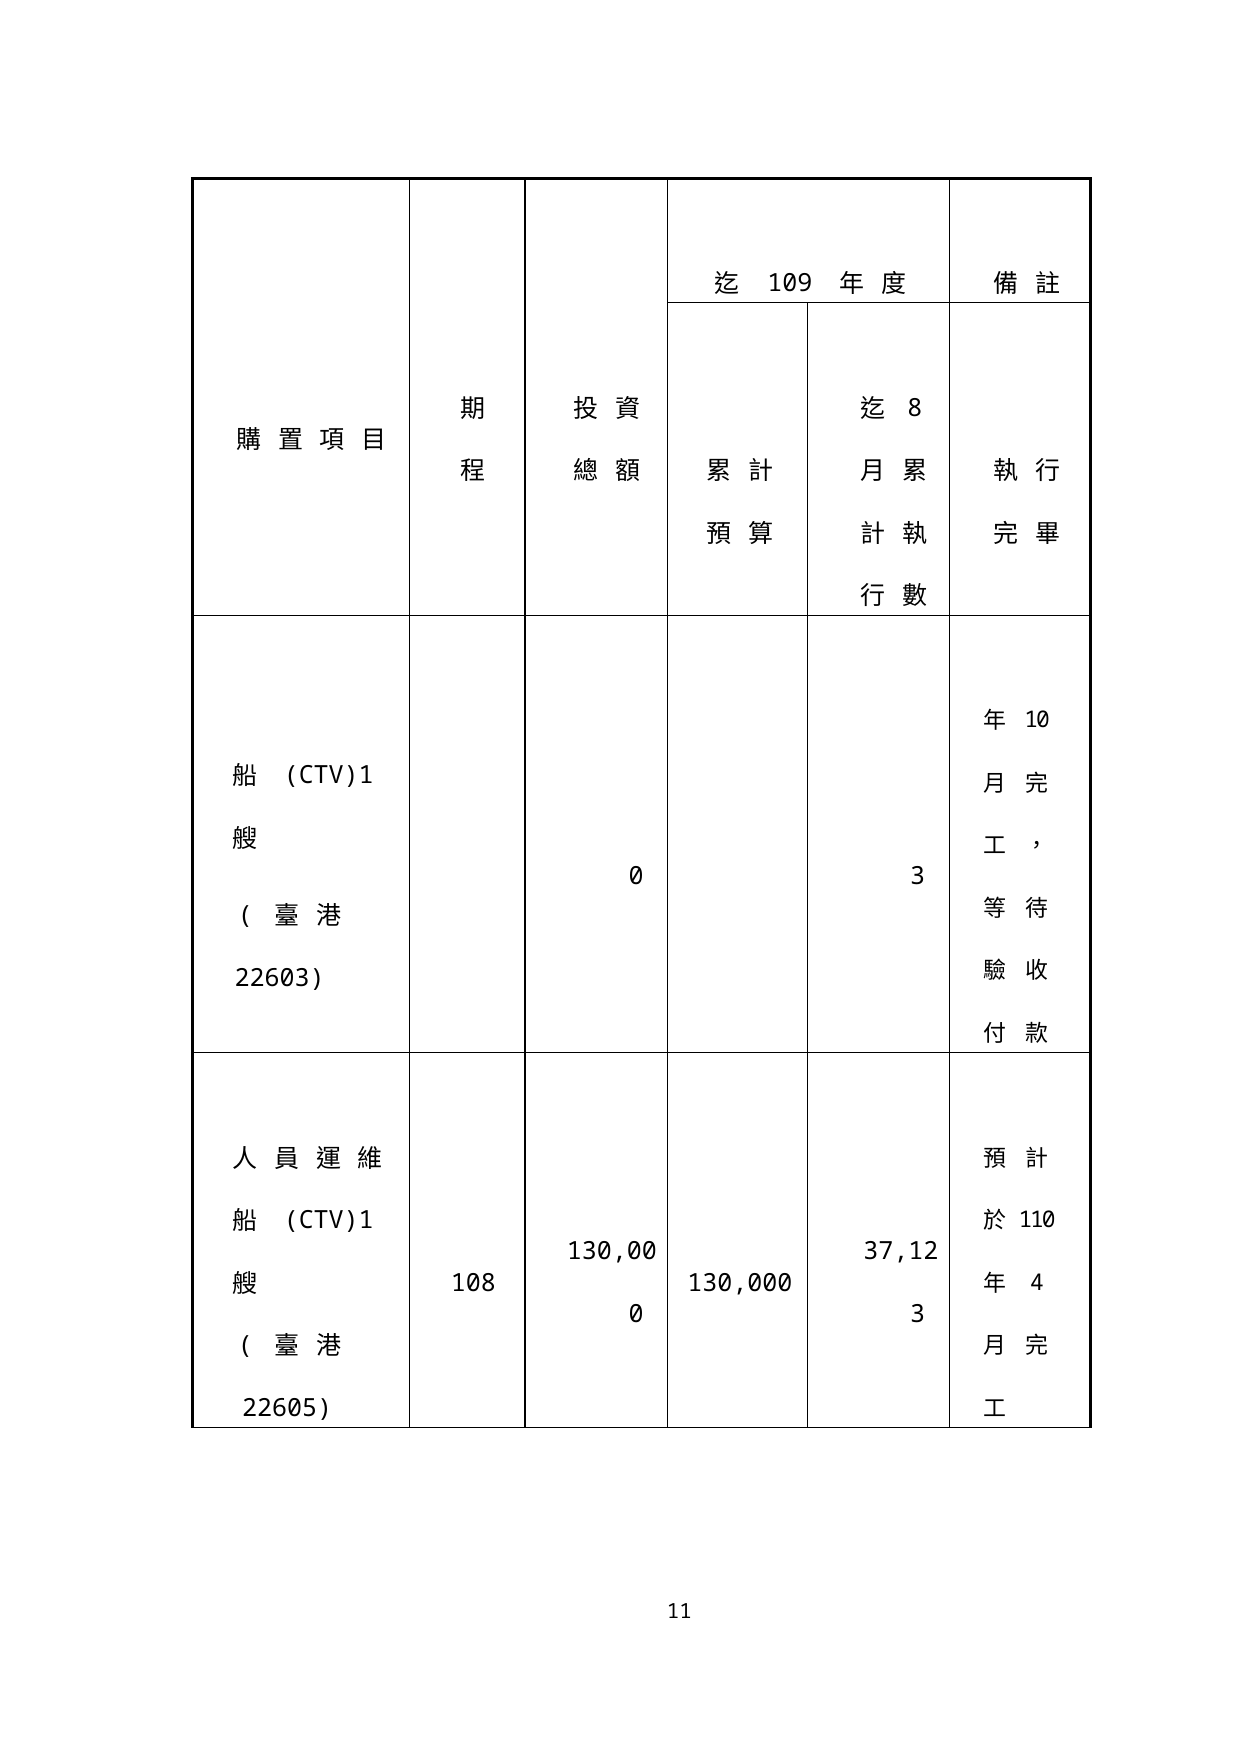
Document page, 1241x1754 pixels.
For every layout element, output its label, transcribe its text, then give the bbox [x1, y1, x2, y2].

table_cell 130,000 [668, 1053, 807, 1427]
table_cell 船(CTV)1艘 (臺港22603) [194, 616, 409, 1052]
table_cell 37,123 [808, 1053, 949, 1427]
table_cell 0 [526, 616, 667, 1052]
table_cell 人員運維船(CTV)1艘 (臺港22605) [194, 1053, 409, 1427]
table_header 備註 [950, 180, 1089, 302]
table_cell 108 [410, 1053, 524, 1427]
table_cell 執行完畢 [950, 303, 1089, 615]
table_header 購置項目 [194, 180, 409, 615]
table_cell 130,000 [526, 1053, 667, 1427]
table_cell 3 [808, 616, 949, 1052]
table_cell [410, 616, 524, 1052]
table_header 迄109年度 [668, 180, 949, 302]
table_header 期程 [410, 180, 524, 615]
table_cell 累計預算 [668, 303, 807, 615]
table_header 投資總額 [526, 180, 667, 615]
table_cell [668, 616, 807, 1052]
table_cell 預計於110年4月完工 [950, 1053, 1089, 1427]
table_cell 迄8月累計執行數 [808, 303, 949, 615]
table_cell 年10月完工，等待驗收付款 [950, 616, 1089, 1052]
